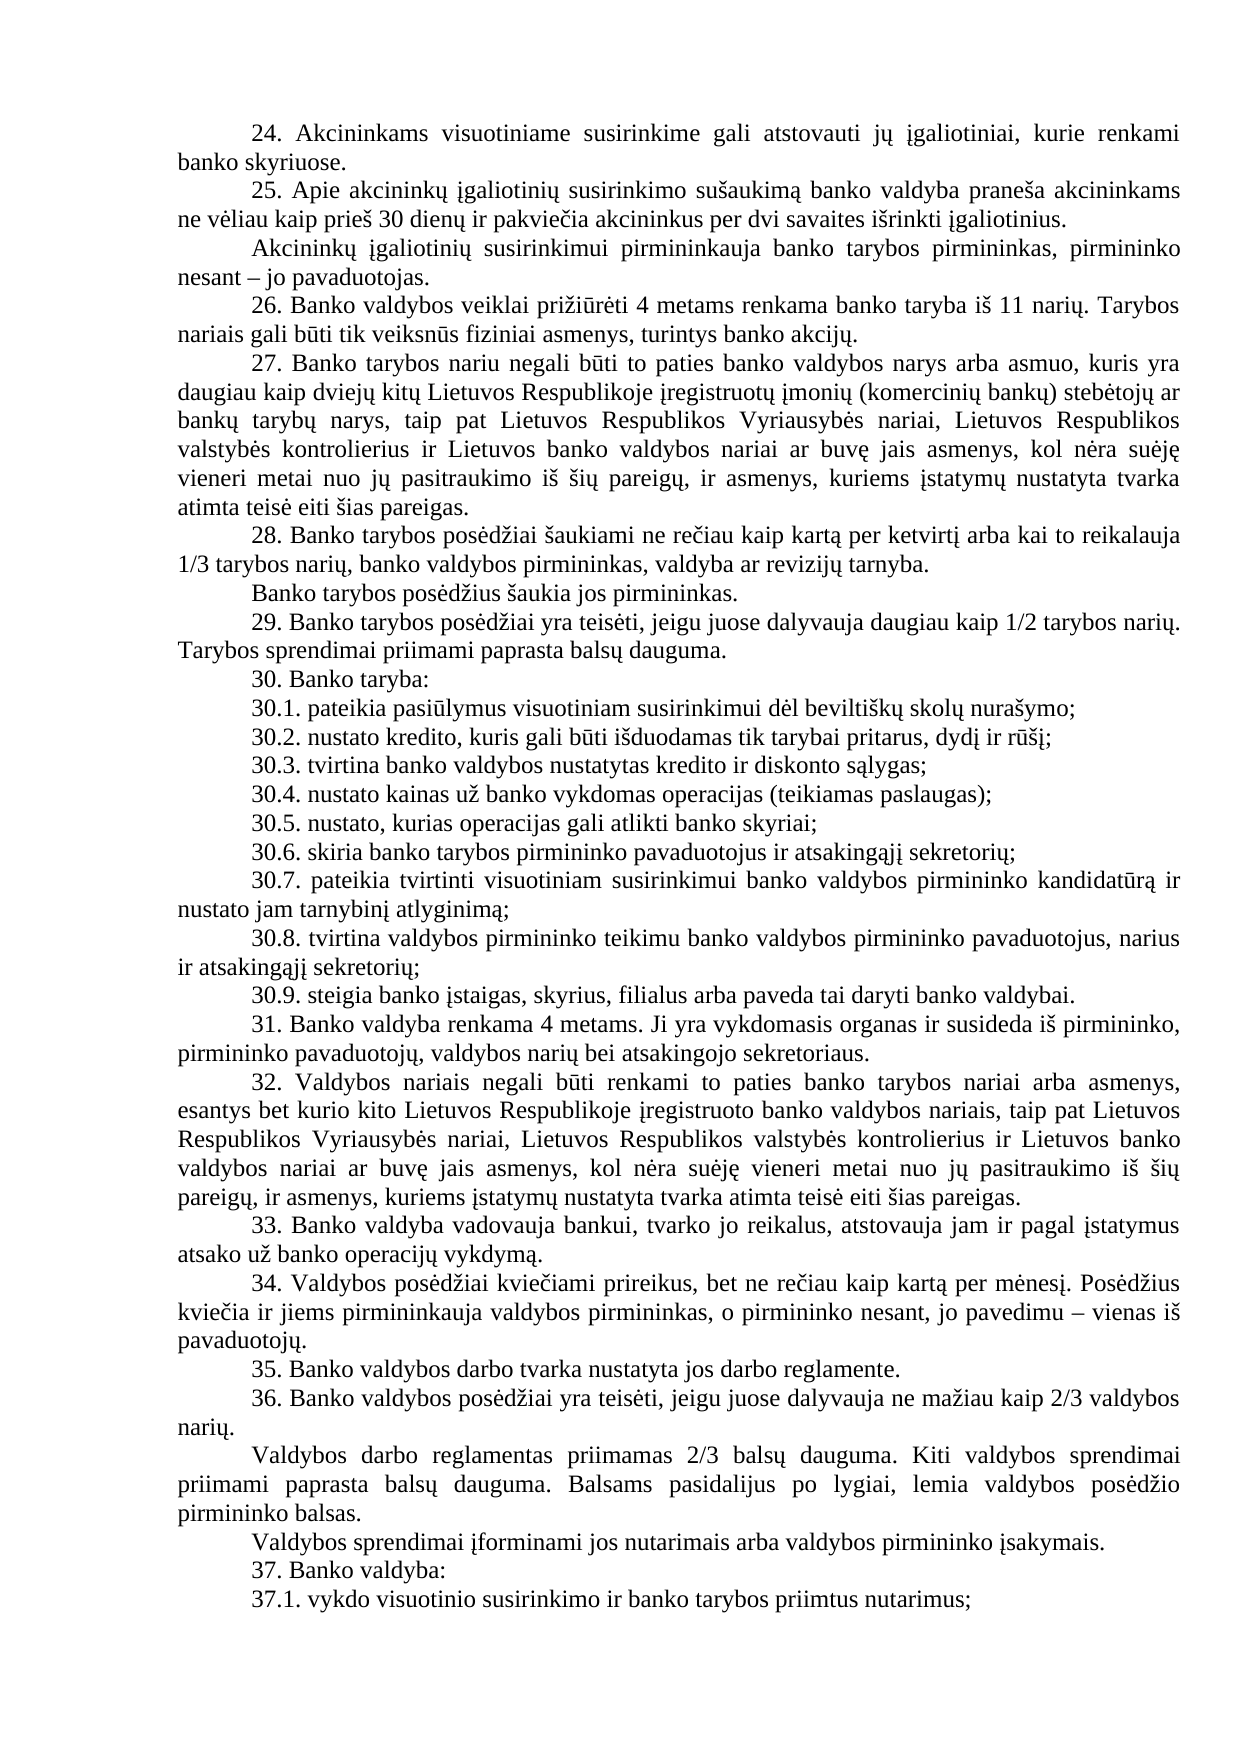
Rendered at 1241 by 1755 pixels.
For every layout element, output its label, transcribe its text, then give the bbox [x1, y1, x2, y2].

text 30.3. tvirtina banko valdybos nustatytas kredito ir diskonto sąlygas; [177, 751, 1181, 779]
text 26. Banko valdybos veiklai prižiūrėti 4 metams renkama banko taryba iš 11 narių. Tarybos nariais gali būti tik veiksnūs fiziniai asmenys, turintys banko akcijų. [177, 291, 1181, 348]
text 37.1. vykdo visuotinio susirinkimo ir banko tarybos priimtus nutarimus; [177, 1584, 1181, 1613]
text 29. Banko tarybos posėdžiai yra teisėti, jeigu juose dalyvauja daugiau kaip 1/2 tarybos narių. Tarybos sprendimai priimami paprasta balsų dauguma. [177, 607, 1181, 664]
text 30.6. skiria banko tarybos pirmininko pavaduotojus ir atsakingąjį sekretorių; [177, 837, 1181, 866]
text 30.1. pateikia pasiūlymus visuotiniam susirinkimui dėl beviltiškų skolų nurašymo; [177, 693, 1181, 722]
text 30.9. steigia banko įstaigas, skyrius, filialus arba paveda tai daryti banko valdybai. [177, 981, 1181, 1009]
text 30.5. nustato, kurias operacijas gali atlikti banko skyriai; [177, 808, 1181, 837]
text 30.8. tvirtina valdybos pirmininko teikimu banko valdybos pirmininko pavaduotojus, narius ir atsakingąjį sekretorių; [177, 923, 1181, 981]
text 30. Banko taryba: [177, 664, 1181, 693]
text 25. Apie akcininkų įgaliotinių susirinkimo sušaukimą banko valdyba praneša akcininkams ne vėliau kaip prieš 30 dienų ir pakviečia akcininkus per dvi savaites išrinkti įgaliotinius. [177, 176, 1181, 233]
text 35. Banko valdybos darbo tvarka nustatyta jos darbo reglamente. [177, 1354, 1181, 1383]
text Banko tarybos posėdžius šaukia jos pirmininkas. [177, 578, 1181, 607]
text Valdybos darbo reglamentas priimamas 2/3 balsų dauguma. Kiti valdybos sprendimai priimami paprasta balsų dauguma. Balsams pasidalijus po lygiai, lemia valdybos posėdžio pirmininko balsas. [177, 1441, 1181, 1527]
text 36. Banko valdybos posėdžiai yra teisėti, jeigu juose dalyvauja ne mažiau kaip 2/3 valdybos narių. [177, 1383, 1181, 1441]
text 30.2. nustato kredito, kuris gali būti išduodamas tik tarybai pritarus, dydį ir rūšį; [177, 722, 1181, 751]
text 30.7. pateikia tvirtinti visuotiniam susirinkimui banko valdybos pirmininko kandidatūrą ir nustato jam tarnybinį atlyginimą; [177, 866, 1181, 923]
text 32. Valdybos nariais negali būti renkami to paties banko tarybos nariai arba asmenys, esantys bet kurio kito Lietuvos Respublikoje įregistruoto banko valdybos nariais, taip pat Lietuvos Respublikos Vyriausybės nariai, Lietuvos Respublikos valstybės kontrolierius ir Lietuvos banko valdybos nariai ar buvę jais asmenys, kol nėra suėję vieneri metai nuo jų pasitraukimo iš šių pareigų, ir asmenys, kuriems įstatymų nustatyta tvarka atimta teisė eiti šias pareigas. [177, 1067, 1181, 1211]
text Akcininkų įgaliotinių susirinkimui pirmininkauja banko tarybos pirmininkas, pirmininko nesant – jo pavaduotojas. [177, 233, 1181, 291]
text 33. Banko valdyba vadovauja bankui, tvarko jo reikalus, atstovauja jam ir pagal įstatymus atsako už banko operacijų vykdymą. [177, 1211, 1181, 1268]
text 34. Valdybos posėdžiai kviečiami prireikus, bet ne rečiau kaip kartą per mėnesį. Posėdžius kviečia ir jiems pirmininkauja valdybos pirmininkas, o pirmininko nesant, jo pavedimu – vienas iš pavaduotojų. [177, 1268, 1181, 1354]
text Valdybos sprendimai įforminami jos nutarimais arba valdybos pirmininko įsakymais. [177, 1527, 1181, 1556]
text 30.4. nustato kainas už banko vykdomas operacijas (teikiamas paslaugas); [177, 779, 1181, 808]
text 31. Banko valdyba renkama 4 metams. Ji yra vykdomasis organas ir susideda iš pirmininko, pirmininko pavaduotojų, valdybos narių bei atsakingojo sekretoriaus. [177, 1009, 1181, 1067]
text 24. Akcininkams visuotiniame susirinkime gali atstovauti jų įgaliotiniai, kurie renkami banko skyriuose. [177, 118, 1181, 176]
text 27. Banko tarybos nariu negali būti to paties banko valdybos narys arba asmuo, kuris yra daugiau kaip dviejų kitų Lietuvos Respublikoje įregistruotų įmonių (komercinių bankų) stebėtojų ar bankų tarybų narys, taip pat Lietuvos Respublikos Vyriausybės nariai, Lietuvos Respublikos valstybės kontrolierius ir Lietuvos banko valdybos nariai ar buvę jais asmenys, kol nėra suėję vieneri metai nuo jų pasitraukimo iš šių pareigų, ir asmenys, kuriems įstatymų nustatyta tvarka atimta teisė eiti šias pareigas. [177, 348, 1181, 521]
text 37. Banko valdyba: [177, 1556, 1181, 1584]
text 28. Banko tarybos posėdžiai šaukiami ne rečiau kaip kartą per ketvirtį arba kai to reikalauja 1/3 tarybos narių, banko valdybos pirmininkas, valdyba ar revizijų tarnyba. [177, 521, 1181, 578]
